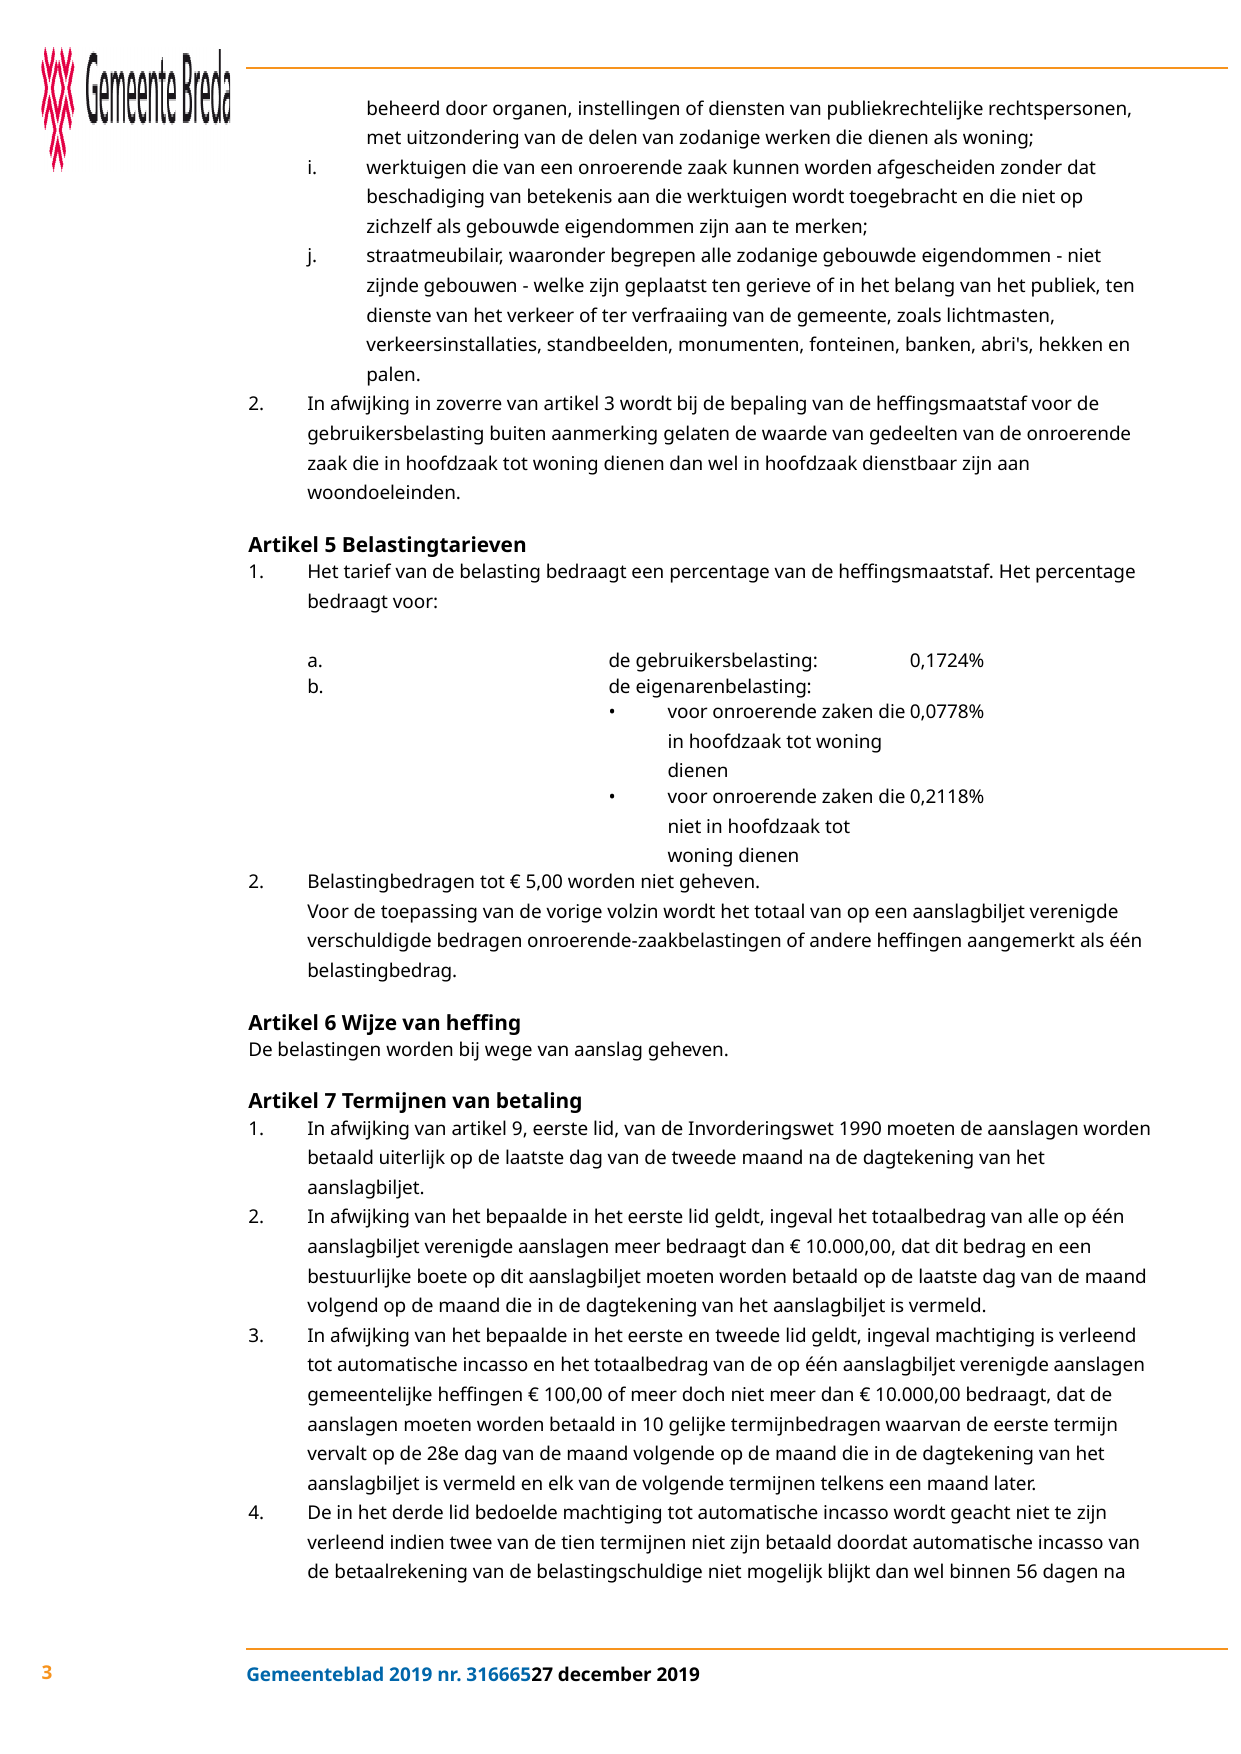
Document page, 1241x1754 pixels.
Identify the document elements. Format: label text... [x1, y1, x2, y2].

list beheerd door organen, instellingen of diensten van publiekrechtelijke rechtspersonen, met uitzondering van de delen van zodanige werken die dienen als woning; [307, 95, 1152, 150]
list In afwijking van het bepaalde in het eerste en tweede lid geldt, ingeval machtiging is verleend tot automatische incasso en het totaalbedrag van de op één aanslagbiljet verenigde aanslagen gemeentelijke heffingen € 100,00 of meer doch niet meer dan € 10.000,00 bedraagt, dat de aanslagen moeten worden betaald in 10 gelijke termijnbedragen waarvan de eerste termijn vervalt op de 28e dag van de maand volgende op de maand die in de dagtekening van het aanslagbiljet is vermeld en elk van de volgende termijnen telkens een maand later. [248, 1322, 1152, 1496]
list werktuigen die van een onroerende zaak kunnen worden afgescheiden zonder dat beschadiging van betekenis aan die werktuigen wordt toegebracht en die niet op zichzelf als gebouwde eigendommen zijn aan te merken; [307, 154, 1152, 239]
text Artikel 7 Termijnen van betaling [248, 1086, 1152, 1115]
list straatmeubilair, waaronder begrepen alle zodanige gebouwde eigendommen - niet zijnde gebouwen - welke zijn geplaatst ten gerieve of in het belang van het publiek, ten dienste van het verkeer of ter verfraaiing van de gemeente, zoals lichtmasten, verkeersinstallaties, standbeelden, monumenten, fonteinen, banken, abri's, hekken en palen. [307, 243, 1152, 387]
table_cell [307, 784, 608, 868]
list De in het derde lid bedoelde machtiging tot automatische incasso wordt geacht niet te zijn verleend indien twee van de tien termijnen niet zijn betaald doordat automatische incasso van de betaalrekening van de belastingschuldige niet mogelijk blijkt dan wel binnen 56 dagen na [248, 1499, 1152, 1584]
table_cell b. [307, 673, 608, 698]
text Artikel 6 Wijze van heffing [248, 1008, 1152, 1036]
table_header de gebruikersbelasting: [608, 647, 909, 673]
table_cell de eigenarenbelasting: [608, 673, 909, 698]
table_cell voor onroerende zaken die niet in hoofdzaak tot woning dienen [608, 784, 909, 868]
list Voor de toepassing van de vorige volzin wordt het totaal van op een aanslagbiljet verenigde verschuldigde bedragen onroerende-zaakbelastingen of andere heffingen aangemerkt als één belastingbedrag. [248, 898, 1152, 983]
table_cell voor onroerende zaken die in hoofdzaak tot woning dienen [608, 699, 909, 783]
table_header a. [307, 647, 608, 673]
list In afwijking in zoverre van artikel 3 wordt bij de bepaling van de heffingsmaatstaf voor de gebruikersbelasting buiten aanmerking gelaten de waarde van gedeelten van de onroerende zaak die in hoofdzaak tot woning dienen dan wel in hoofdzaak dienstbaar zijn aan woondoeleinden. [248, 391, 1152, 505]
table_cell 0,0778% [910, 699, 1211, 783]
list Het tarief van de belasting bedraagt een percentage van de heffingsmaatstaf. Het percentage bedraagt voor: [248, 558, 1152, 613]
table_header 0,1724% [910, 647, 1211, 673]
table_cell [307, 699, 608, 783]
list In afwijking van het bepaalde in het eerste lid geldt, ingeval het totaalbedrag van alle op één aanslagbiljet verenigde aanslagen meer bedraagt dan € 10.000,00, dat dit bedrag en een bestuurlijke boete op dit aanslagbiljet moeten worden betaald op de laatste dag van de maand volgend op de maand die in de dagtekening van het aanslagbiljet is vermeld. [248, 1204, 1152, 1318]
text Artikel 5 Belastingtarieven [248, 530, 1152, 558]
list In afwijking van artikel 9, eerste lid, van de Invorderingswet 1990 moeten de aanslagen worden betaald uiterlijk op de laatste dag van de tweede maand na de dagtekening van het aanslagbiljet. [248, 1115, 1152, 1200]
table_cell 0,2118% [910, 784, 1211, 868]
list Belastingbedragen tot € 5,00 worden niet geheven. [248, 868, 1152, 894]
text De belastingen worden bij wege van aanslag geheven. [248, 1036, 1152, 1062]
picture [41, 47, 231, 172]
table_cell [910, 673, 1211, 698]
